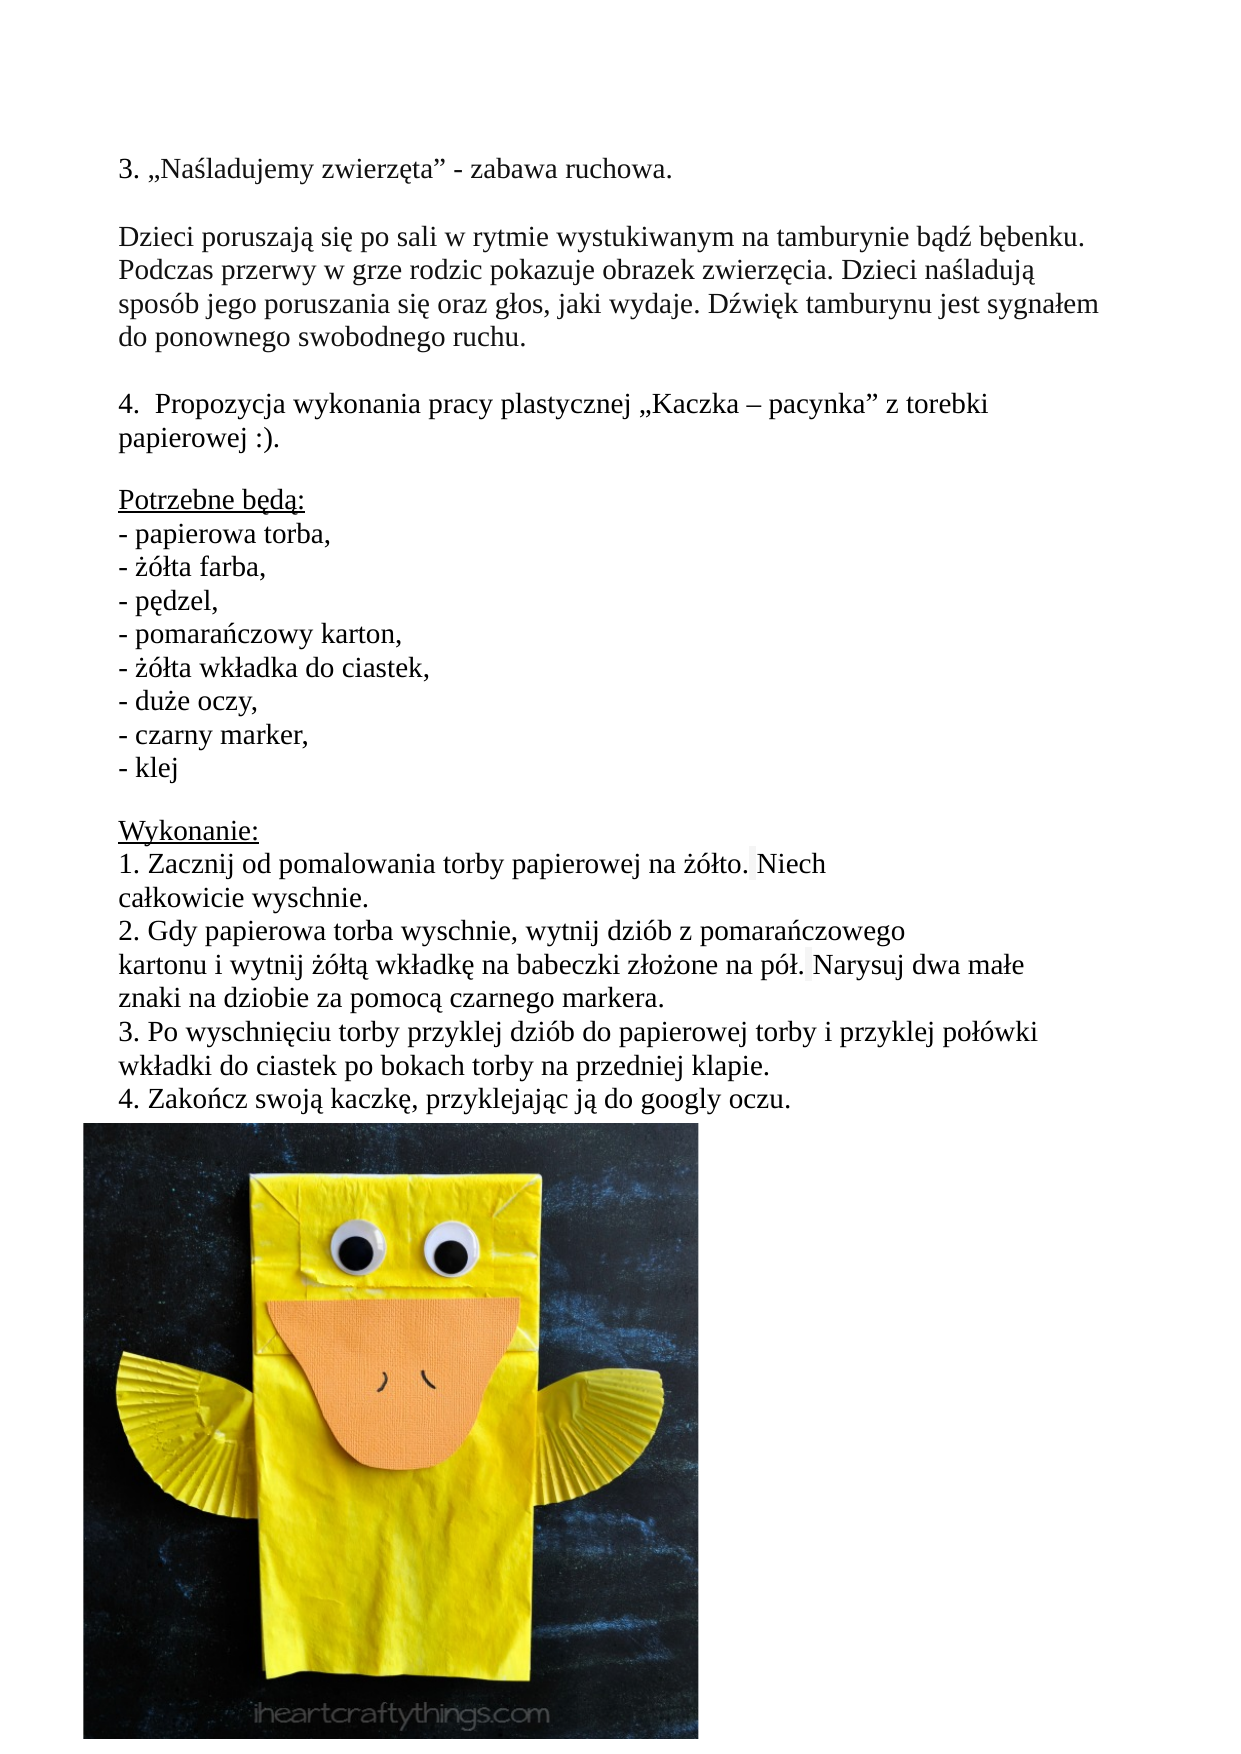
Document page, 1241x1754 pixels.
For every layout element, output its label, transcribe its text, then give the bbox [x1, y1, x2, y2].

text Wykonanie: [118, 813, 1122, 846]
text 1. Zacznij od pomalowania torby papierowej na żółto. Niech [118, 846, 1122, 880]
text - papierowa torba, [118, 516, 1122, 549]
text - żółta farba, [118, 549, 1122, 583]
text 3. Po wyschnięciu torby przyklej dziób do papierowej torby i przyklej połówki [118, 1014, 1122, 1048]
text - czarny marker, [118, 717, 1122, 751]
text 4. Zakończ swoją kaczkę, przyklejając ją do googly oczu. [118, 1081, 1122, 1115]
text 2. Gdy papierowa torba wyschnie, wytnij dziób z pomarańczowego [118, 913, 1122, 947]
text papierowej :). [118, 420, 1122, 453]
picture [83, 1123, 699, 1739]
text - duże oczy, [118, 683, 1122, 717]
text - pomarańczowy karton, [118, 616, 1122, 650]
text Dzieci poruszają się po sali w rytmie wystukiwanym na tamburynie bądź bębenku. Podczas przerwy w grze rodzic pokazuje obrazek zwierzęcia. Dzieci naśladują sposób jego poruszania się oraz głos, jaki wydaje. Dźwięk tamburynu jest sygnałem do ponownego swobodnego ruchu. [118, 219, 1122, 353]
text 4. Propozycja wykonania pracy plastycznej „Kaczka – pacynka” z torebki [118, 386, 1122, 420]
text Potrzebne będą: [118, 482, 1122, 516]
text 3. „Naśladujemy zwierzęta” - zabawa ruchowa. [118, 152, 1122, 185]
text - żółta wkładka do ciastek, [118, 650, 1122, 683]
text znaki na dziobie za pomocą czarnego markera. [118, 981, 1122, 1014]
text kartonu i wytnij żółtą wkładkę na babeczki złożone na pół. Narysuj dwa małe [118, 947, 1122, 981]
text całkowicie wyschnie. [118, 880, 1122, 913]
text wkładki do ciastek po bokach torby na przedniej klapie. [118, 1048, 1122, 1081]
text - pędzel, [118, 583, 1122, 616]
text - klej [118, 751, 1122, 784]
